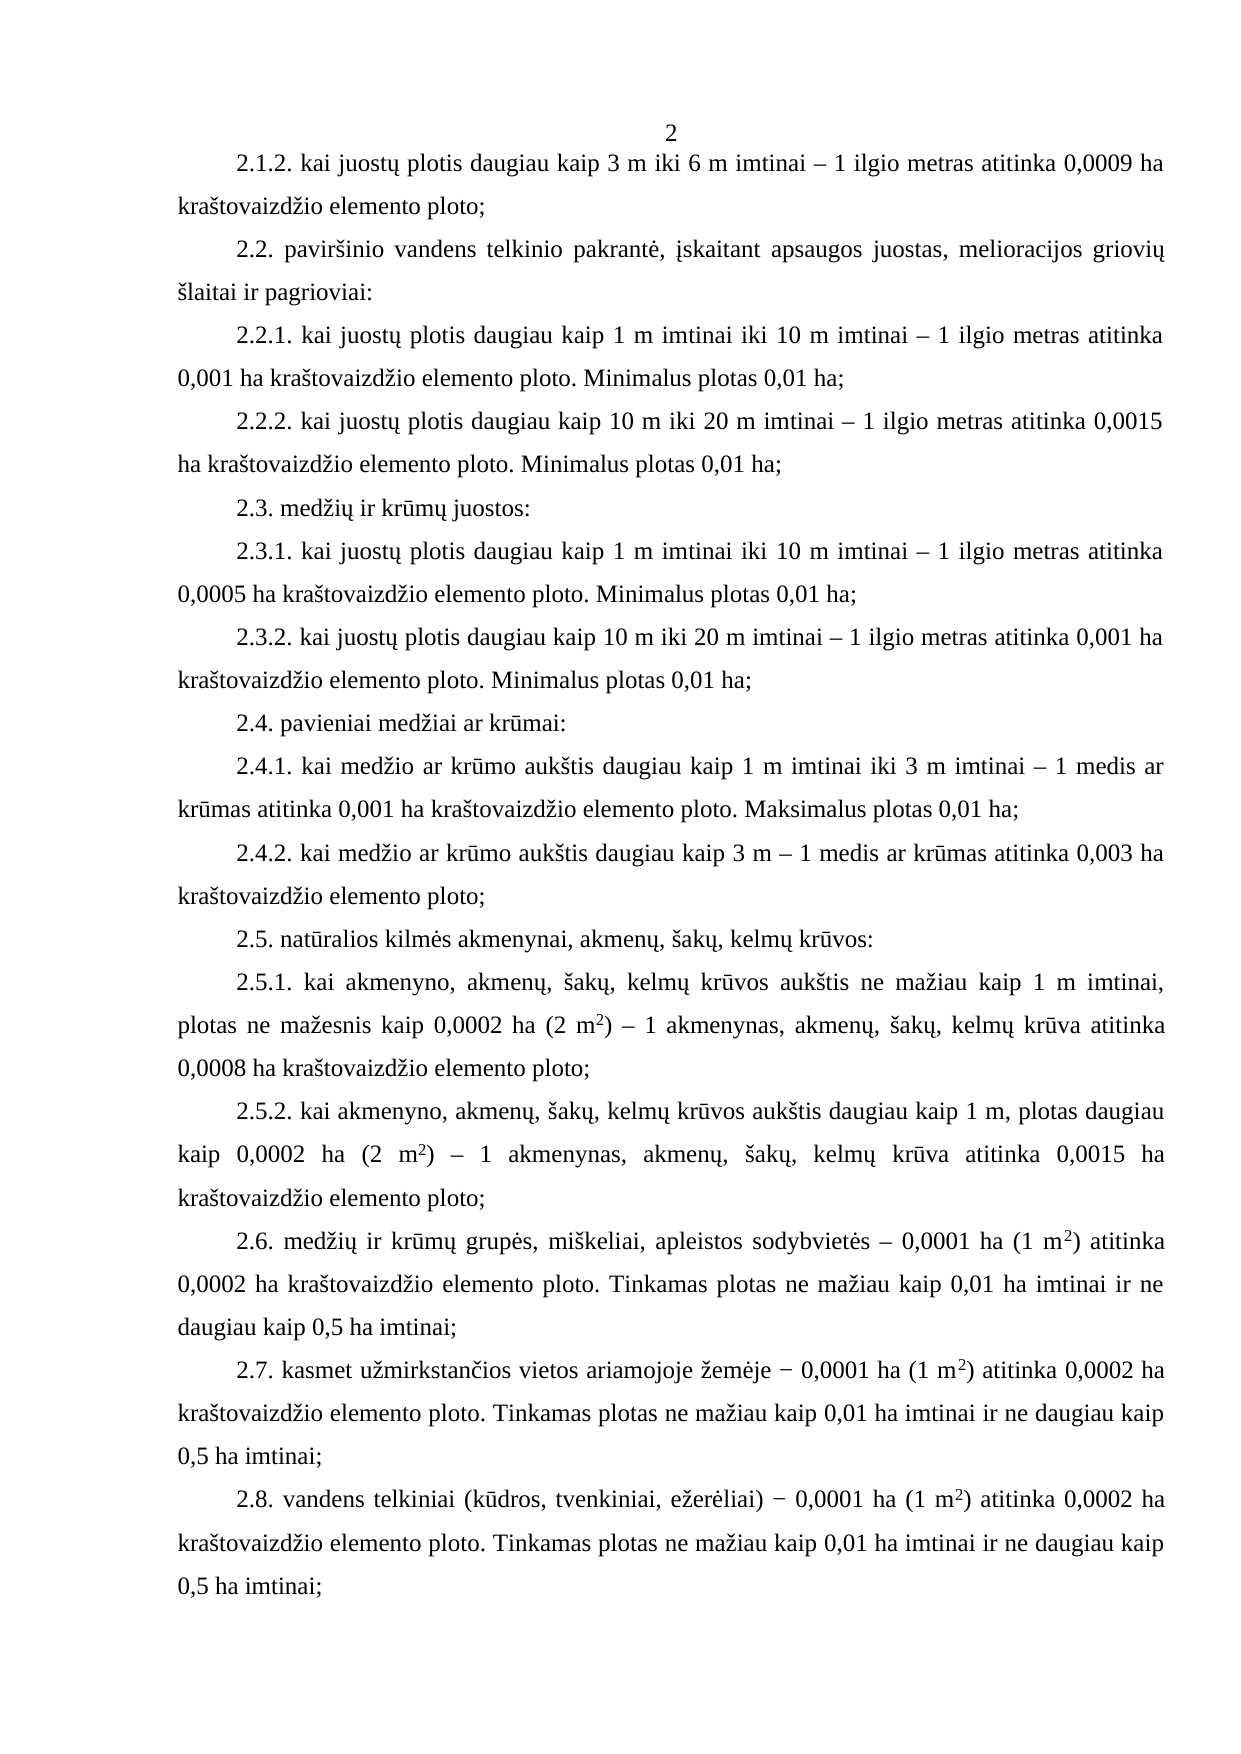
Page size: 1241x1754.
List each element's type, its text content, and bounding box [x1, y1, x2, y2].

text 2.3.1. kai juostų plotis daugiau kaip 1 m imtinai iki 10 m imtinai – 1 ilgio metras atitinka 0,0005 ha kraštovaizdžio elemento ploto. Minimalus plotas 0,01 ha; [177, 536, 1165, 608]
text 2.2.1. kai juostų plotis daugiau kaip 1 m imtinai iki 10 m imtinai – 1 ilgio metras atitinka 0,001 ha kraštovaizdžio elemento ploto. Minimalus plotas 0,01 ha; [177, 320, 1165, 392]
text 2.4.1. kai medžio ar krūmo aukštis daugiau kaip 1 m imtinai iki 3 m imtinai – 1 medis ar krūmas atitinka 0,001 ha kraštovaizdžio elemento ploto. Maksimalus plotas 0,01 ha; [177, 751, 1165, 823]
text 2.2.2. kai juostų plotis daugiau kaip 10 m iki 20 m imtinai – 1 ilgio metras atitinka 0,0015 ha kraštovaizdžio elemento ploto. Minimalus plotas 0,01 ha; [177, 406, 1165, 478]
text 2.1.2. kai juostų plotis daugiau kaip 3 m iki 6 m imtinai – 1 ilgio metras atitinka 0,0009 ha kraštovaizdžio elemento ploto; [177, 148, 1165, 219]
text 2.7. kasmet užmirkstančios vietos ariamojoje žemėje − 0,0001 ha (1 m2) atitinka 0,0002 ha kraštovaizdžio elemento ploto. Tinkamas plotas ne mažiau kaip 0,01 ha imtinai ir ne daugiau kaip 0,5 ha imtinai; [177, 1355, 1165, 1470]
text 2.5. natūralios kilmės akmenynai, akmenų, šakų, kelmų krūvos: [177, 924, 1165, 953]
text 2.6. medžių ir krūmų grupės, miškeliai, apleistos sodybvietės – 0,0001 ha (1 m2) atitinka 0,0002 ha kraštovaizdžio elemento ploto. Tinkamas plotas ne mažiau kaip 0,01 ha imtinai ir ne daugiau kaip 0,5 ha imtinai; [177, 1226, 1165, 1341]
text 2.2. paviršinio vandens telkinio pakrantė, įskaitant apsaugos juostas, melioracijos griovių šlaitai ir pagrioviai: [177, 234, 1165, 306]
text 2.3.2. kai juostų plotis daugiau kaip 10 m iki 20 m imtinai – 1 ilgio metras atitinka 0,001 ha kraštovaizdžio elemento ploto. Minimalus plotas 0,01 ha; [177, 622, 1165, 694]
text 2.4. pavieniai medžiai ar krūmai: [177, 708, 1165, 737]
text 2.8. vandens telkiniai (kūdros, tvenkiniai, ežerėliai) − 0,0001 ha (1 m2) atitinka 0,0002 ha kraštovaizdžio elemento ploto. Tinkamas plotas ne mažiau kaip 0,01 ha imtinai ir ne daugiau kaip 0,5 ha imtinai; [177, 1484, 1165, 1599]
text 2.5.2. kai akmenyno, akmenų, šakų, kelmų krūvos aukštis daugiau kaip 1 m, plotas daugiau kaip 0,0002 ha (2 m2) – 1 akmenynas, akmenų, šakų, kelmų krūva atitinka 0,0015 ha kraštovaizdžio elemento ploto; [177, 1096, 1165, 1211]
text 2.4.2. kai medžio ar krūmo aukštis daugiau kaip 3 m – 1 medis ar krūmas atitinka 0,003 ha kraštovaizdžio elemento ploto; [177, 838, 1165, 909]
text 2.5.1. kai akmenyno, akmenų, šakų, kelmų krūvos aukštis ne mažiau kaip 1 m imtinai, plotas ne mažesnis kaip 0,0002 ha (2 m2) – 1 akmenynas, akmenų, šakų, kelmų krūva atitinka 0,0008 ha kraštovaizdžio elemento ploto; [177, 967, 1165, 1082]
text 2.3. medžių ir krūmų juostos: [177, 493, 1165, 521]
